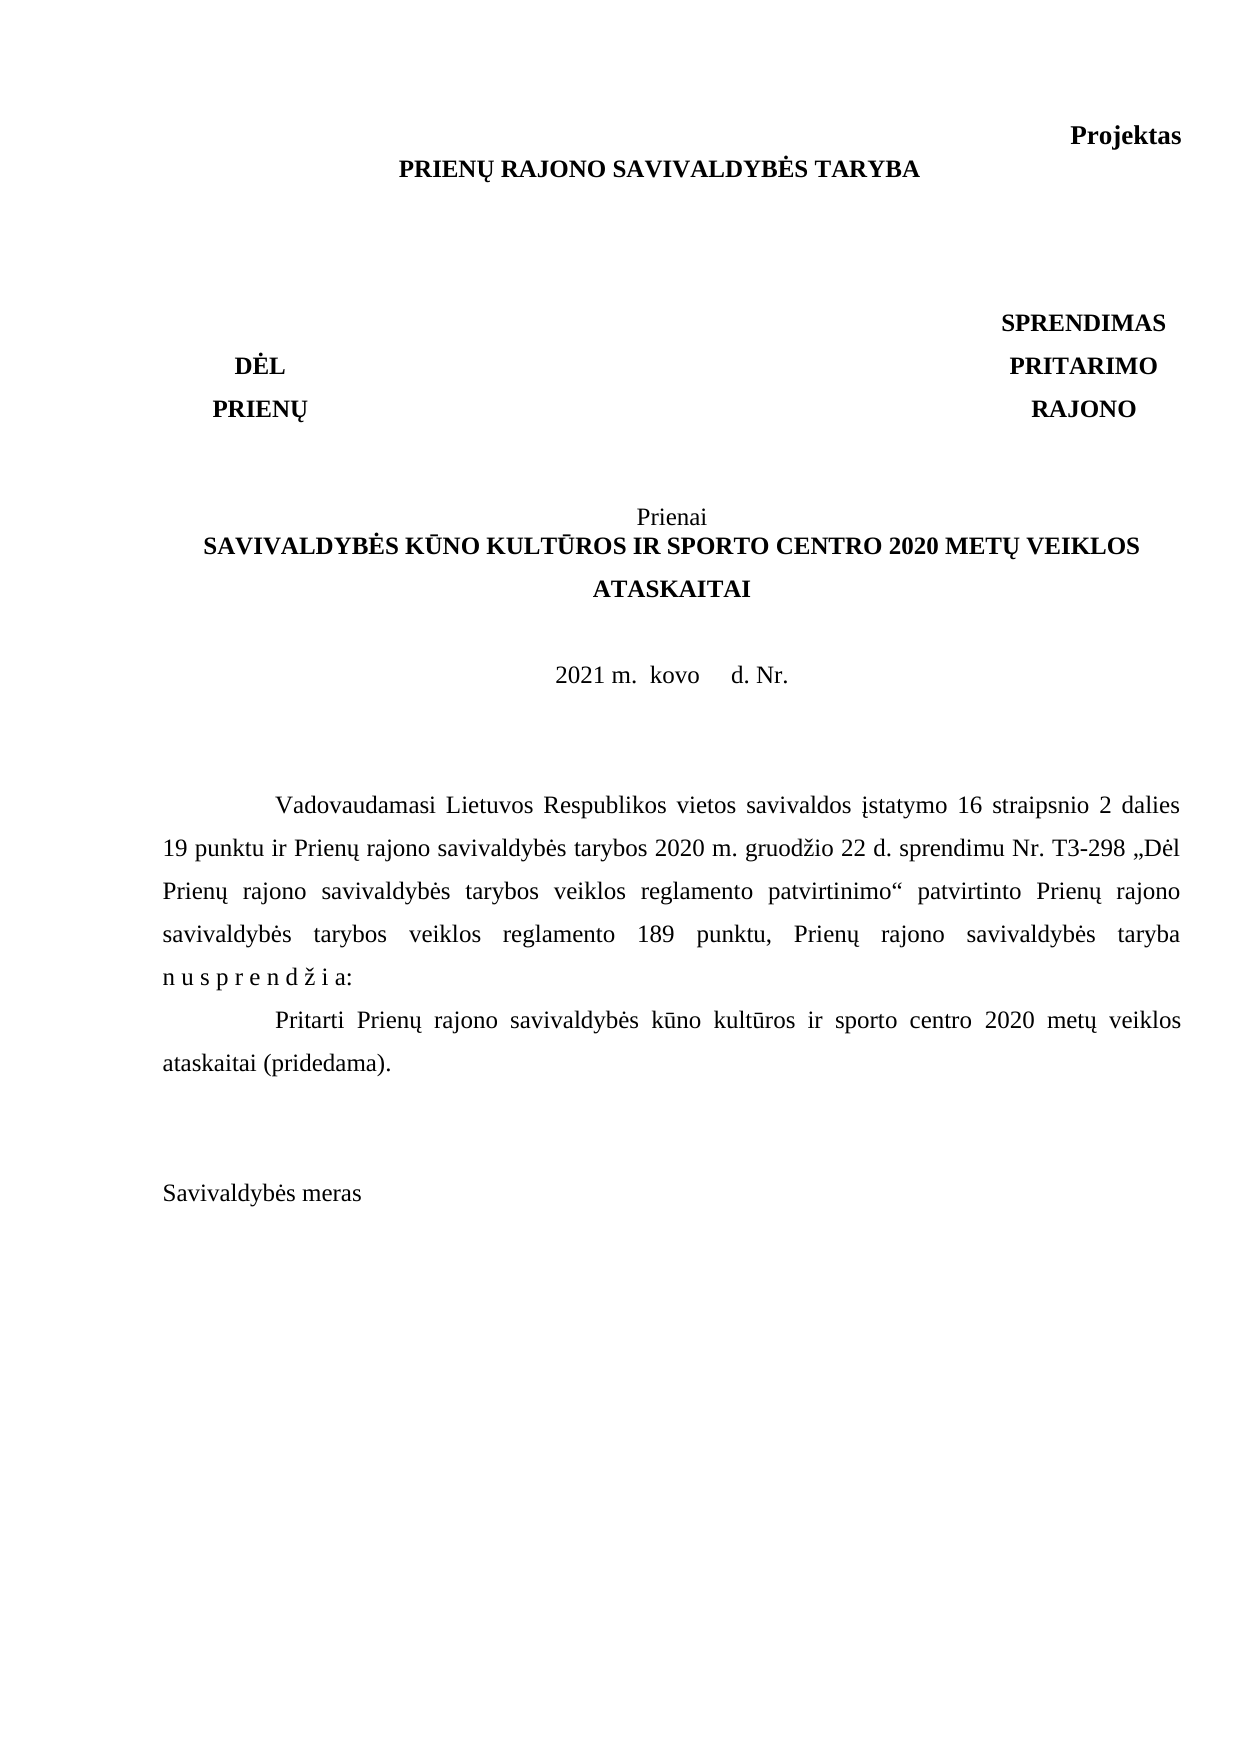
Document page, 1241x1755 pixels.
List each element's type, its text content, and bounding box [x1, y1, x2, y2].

text Projektas [162, 119, 1181, 154]
text 2021 m. kovo d. Nr. [162, 660, 1181, 689]
text [330, 182, 989, 216]
text Vadovaudamasi Lietuvos Respublikos vietos savivaldos įstatymo 16 straipsnio 2 dalies 19 punktu ir Prienų rajono savivaldybės tarybos 2020 m. gruodžio 22 d. sprendimu Nr. T3-298 „Dėl Prienų rajono savivaldybės tarybos veiklos reglamento patvirtinimo“ patvirtinto Prienų rajono savivaldybės tarybos veiklos reglamento 189 punktu, Prienų rajono savivaldybės taryba n u s p r e n d ž i a: [162, 790, 1181, 991]
text DĖL PRITARIMO PRIENŲ RAJONO SAVIVALDYBĖS KŪNO KULTŪROS IR SPORTO CENTRO 2020 METŲ VEIKLOS ATASKAITAI [162, 351, 1181, 603]
text PRIENŲ RAJONO SAVIVALDYBĖS TARYBA [330, 154, 989, 182]
text Prienai [377, 502, 967, 531]
text Savivaldybės meras [162, 1178, 1181, 1207]
text Pritarti Prienų rajono savivaldybės kūno kultūros ir sporto centro 2020 metų veiklos ataskaitai (pridedama). [162, 1005, 1181, 1077]
text [377, 325, 967, 502]
text SPRENDIMAS [162, 308, 1181, 337]
